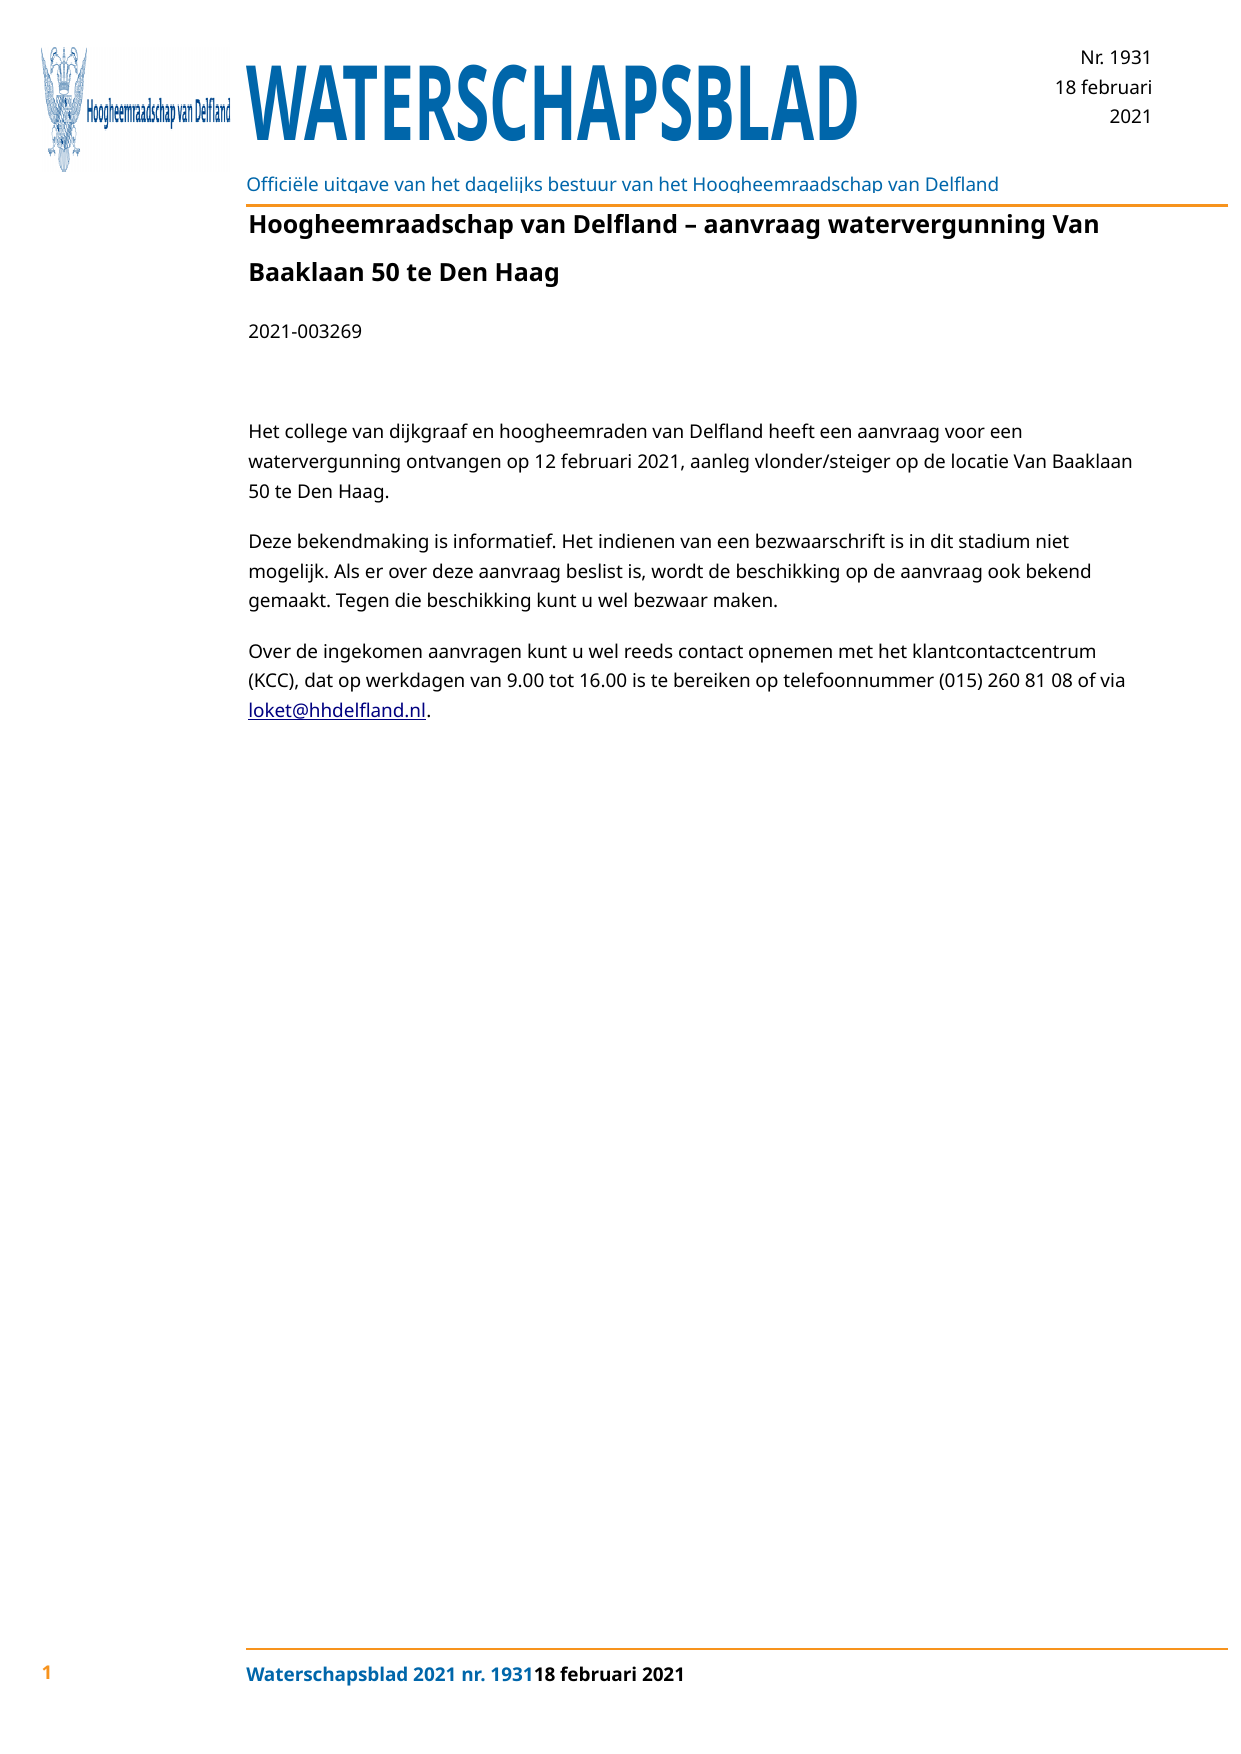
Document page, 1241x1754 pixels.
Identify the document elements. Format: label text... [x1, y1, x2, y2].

text 2021-003269 [248, 318, 1152, 344]
text Het college van dijkgraaf en hoogheemraden van Delfland heeft een aanvraag voor een watervergunning ontvangen op 12 februari 2021, aanleg vlonder/steiger op de locatie Van Baaklaan 50 te Den Haag. [248, 419, 1152, 504]
text Hoogheemraadschap van Delfland – aanvraag watervergunning Van Baaklaan 50 te Den Haag [248, 207, 1152, 288]
text Deze bekendmaking is informatief. Het indienen van een bezwaarschrift is in dit stadium niet mogelijk. Als er over deze aanvraag beslist is, wordt de beschikking op de aanvraag ook bekend gemaakt. Tegen die beschikking kunt u wel bezwaar maken. [248, 528, 1152, 613]
text Over de ingekomen aanvragen kunt u wel reeds contact opnemen met het klantcontactcentrum (KCC), dat op werkdagen van 9.00 tot 16.00 is te bereiken op telefoonnummer (015) 260 81 08 of via loket@hhdelfland.nl. [248, 638, 1152, 723]
picture [41, 47, 231, 172]
